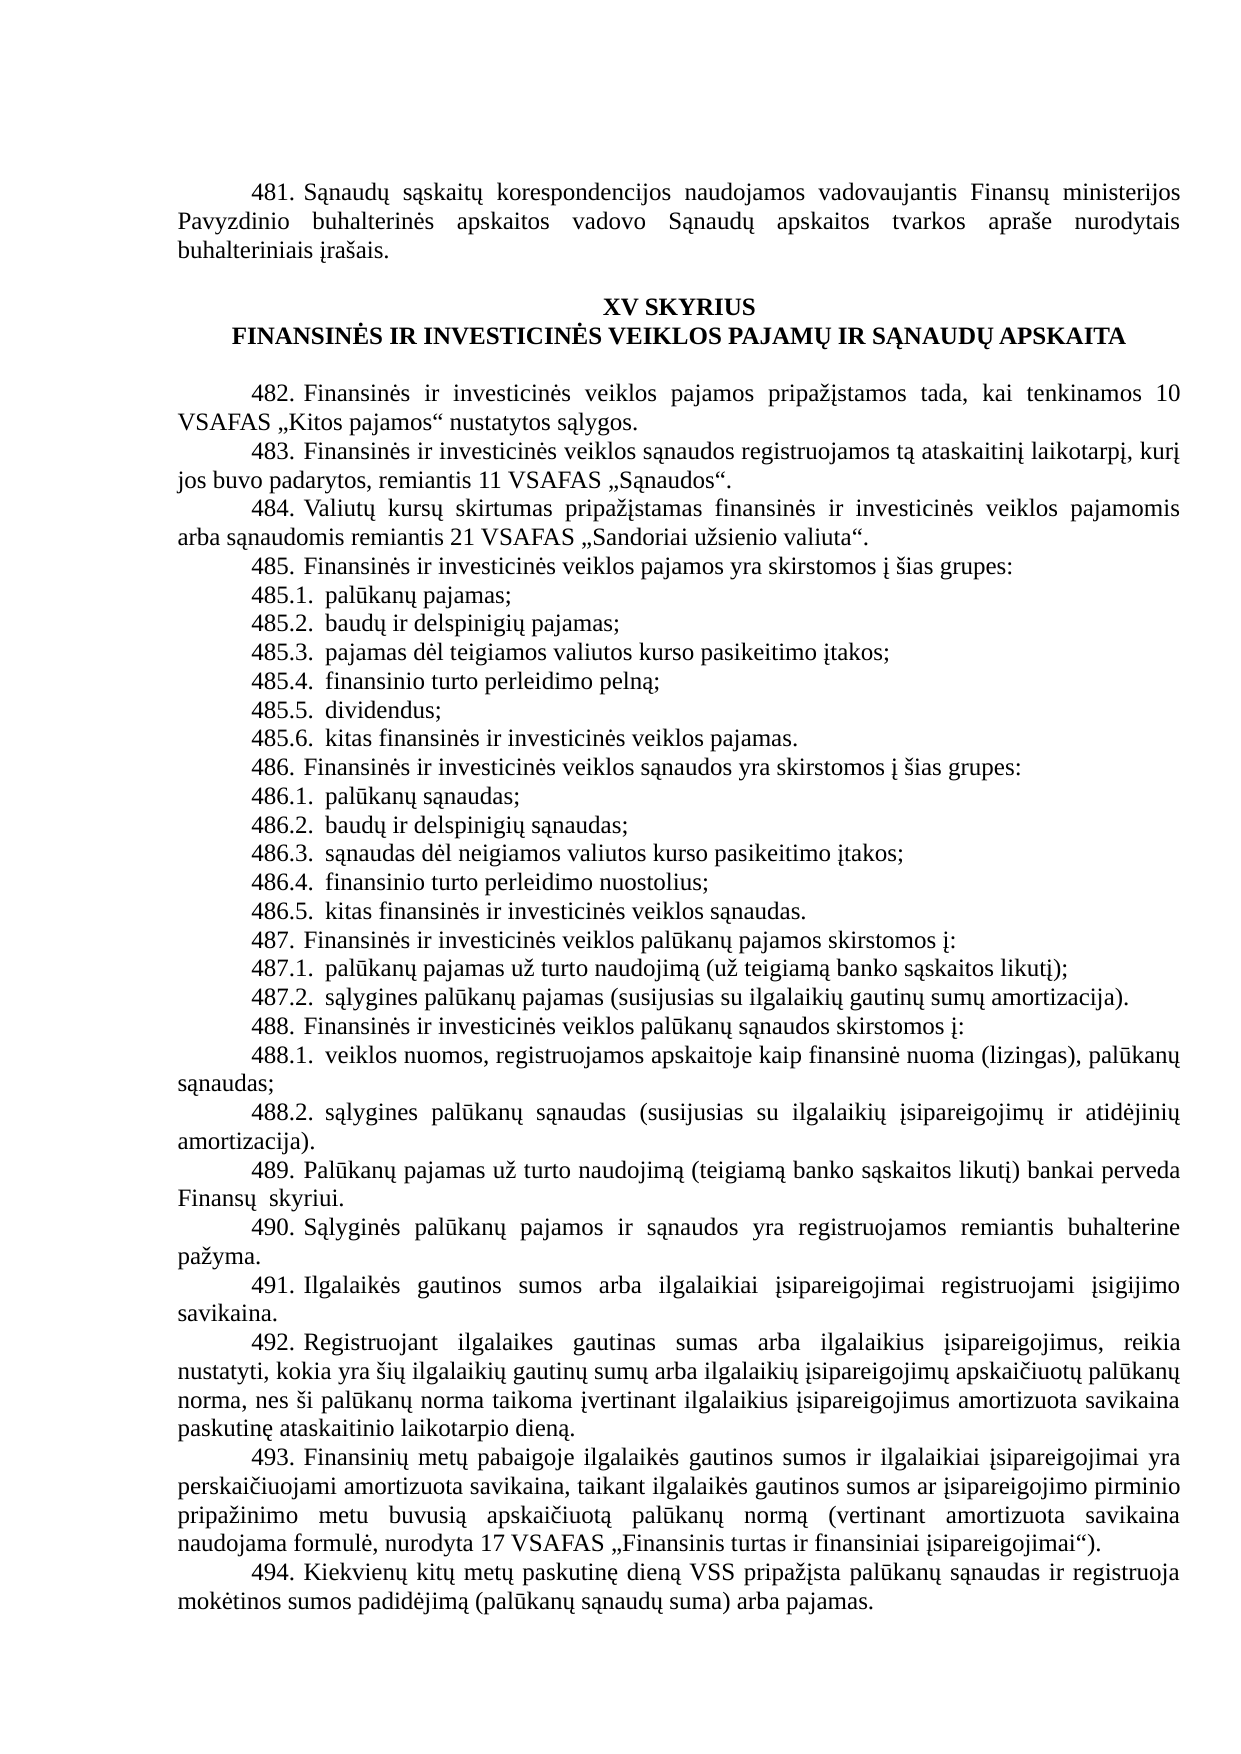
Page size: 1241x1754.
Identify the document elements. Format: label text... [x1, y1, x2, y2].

text 486.4. finansinio turto perleidimo nuostolius; [177, 867, 1181, 896]
text 488.1. veiklos nuomos, registruojamos apskaitoje kaip finansinė nuoma (lizingas), palūkanų sąnaudas; [177, 1040, 1181, 1097]
text 483. Finansinės ir investicinės veiklos sąnaudos registruojamos tą ataskaitinį laikotarpį, kurį jos buvo padarytos, remiantis 11 VSAFAS „Sąnaudos“. [177, 436, 1181, 493]
text 488.2. sąlygines palūkanų sąnaudas (susijusias su ilgalaikių įsipareigojimų ir atidėjinių amortizacija). [177, 1097, 1181, 1155]
text 487.2. sąlygines palūkanų pajamas (susijusias su ilgalaikių gautinų sumų amortizacija). [177, 982, 1181, 1011]
text 486.5. kitas finansinės ir investicinės veiklos sąnaudas. [177, 896, 1181, 925]
text 484. Valiutų kursų skirtumas pripažįstamas finansinės ir investicinės veiklos pajamomis arba sąnaudomis remiantis 21 VSAFAS „Sandoriai užsienio valiuta“. [177, 493, 1181, 551]
text 485.3. pajamas dėl teigiamos valiutos kurso pasikeitimo įtakos; [177, 637, 1181, 666]
text 486.1. palūkanų sąnaudas; [177, 781, 1181, 810]
text 486. Finansinės ir investicinės veiklos sąnaudos yra skirstomos į šias grupes: [177, 752, 1181, 781]
text 489. Palūkanų pajamas už turto naudojimą (teigiamą banko sąskaitos likutį) bankai perveda Finansų skyriui. [177, 1155, 1181, 1212]
text 485.2. baudų ir delspinigių pajamas; [177, 608, 1181, 637]
text 486.3. sąnaudas dėl neigiamos valiutos kurso pasikeitimo įtakos; [177, 838, 1181, 867]
text 485. Finansinės ir investicinės veiklos pajamos yra skirstomos į šias grupes: [177, 551, 1181, 580]
text 487.1. palūkanų pajamas už turto naudojimą (už teigiamą banko sąskaitos likutį); [177, 953, 1181, 982]
text 481. Sąnaudų sąskaitų korespondencijos naudojamos vadovaujantis Finansų ministerijos Pavyzdinio buhalterinės apskaitos vadovo Sąnaudų apskaitos tvarkos apraše nurodytais buhalteriniais įrašais. [177, 177, 1181, 263]
text 491. Ilgalaikės gautinos sumos arba ilgalaikiai įsipareigojimai registruojami įsigijimo savikaina. [177, 1270, 1181, 1327]
text 485.6. kitas finansinės ir investicinės veiklos pajamas. [177, 723, 1181, 752]
text FINANSINĖS IR INVESTICINĖS VEIKLOS PAJAMŲ IR SĄNAUDŲ APSKAITA [177, 321, 1181, 350]
text 482. Finansinės ir investicinės veiklos pajamos pripažįstamos tada, kai tenkinamos 10 VSAFAS „Kitos pajamos“ nustatytos sąlygos. [177, 378, 1181, 436]
text 488. Finansinės ir investicinės veiklos palūkanų sąnaudos skirstomos į: [177, 1011, 1181, 1040]
text XV SKYRIUS [177, 292, 1181, 321]
text 485.4. finansinio turto perleidimo pelną; [177, 666, 1181, 695]
text 493. Finansinių metų pabaigoje ilgalaikės gautinos sumos ir ilgalaikiai įsipareigojimai yra perskaičiuojami amortizuota savikaina, taikant ilgalaikės gautinos sumos ar įsipareigojimo pirminio pripažinimo metu buvusią apskaičiuotą palūkanų normą (vertinant amortizuota savikaina naudojama formulė, nurodyta 17 VSAFAS „Finansinis turtas ir finansiniai įsipareigojimai“). [177, 1442, 1181, 1557]
text 485.1. palūkanų pajamas; [177, 580, 1181, 608]
text 485.5. dividendus; [177, 695, 1181, 723]
text 490. Sąlyginės palūkanų pajamos ir sąnaudos yra registruojamos remiantis buhalterine pažyma. [177, 1212, 1181, 1270]
text 487. Finansinės ir investicinės veiklos palūkanų pajamos skirstomos į: [177, 925, 1181, 953]
text 486.2. baudų ir delspinigių sąnaudas; [177, 810, 1181, 838]
text 494. Kiekvienų kitų metų paskutinę dieną VSS pripažįsta palūkanų sąnaudas ir registruoja mokėtinos sumos padidėjimą (palūkanų sąnaudų suma) arba pajamas. [177, 1557, 1181, 1615]
text 492. Registruojant ilgalaikes gautinas sumas arba ilgalaikius įsipareigojimus, reikia nustatyti, kokia yra šių ilgalaikių gautinų sumų arba ilgalaikių įsipareigojimų apskaičiuotų palūkanų norma, nes ši palūkanų norma taikoma įvertinant ilgalaikius įsipareigojimus amortizuota savikaina paskutinę ataskaitinio laikotarpio dieną. [177, 1327, 1181, 1442]
